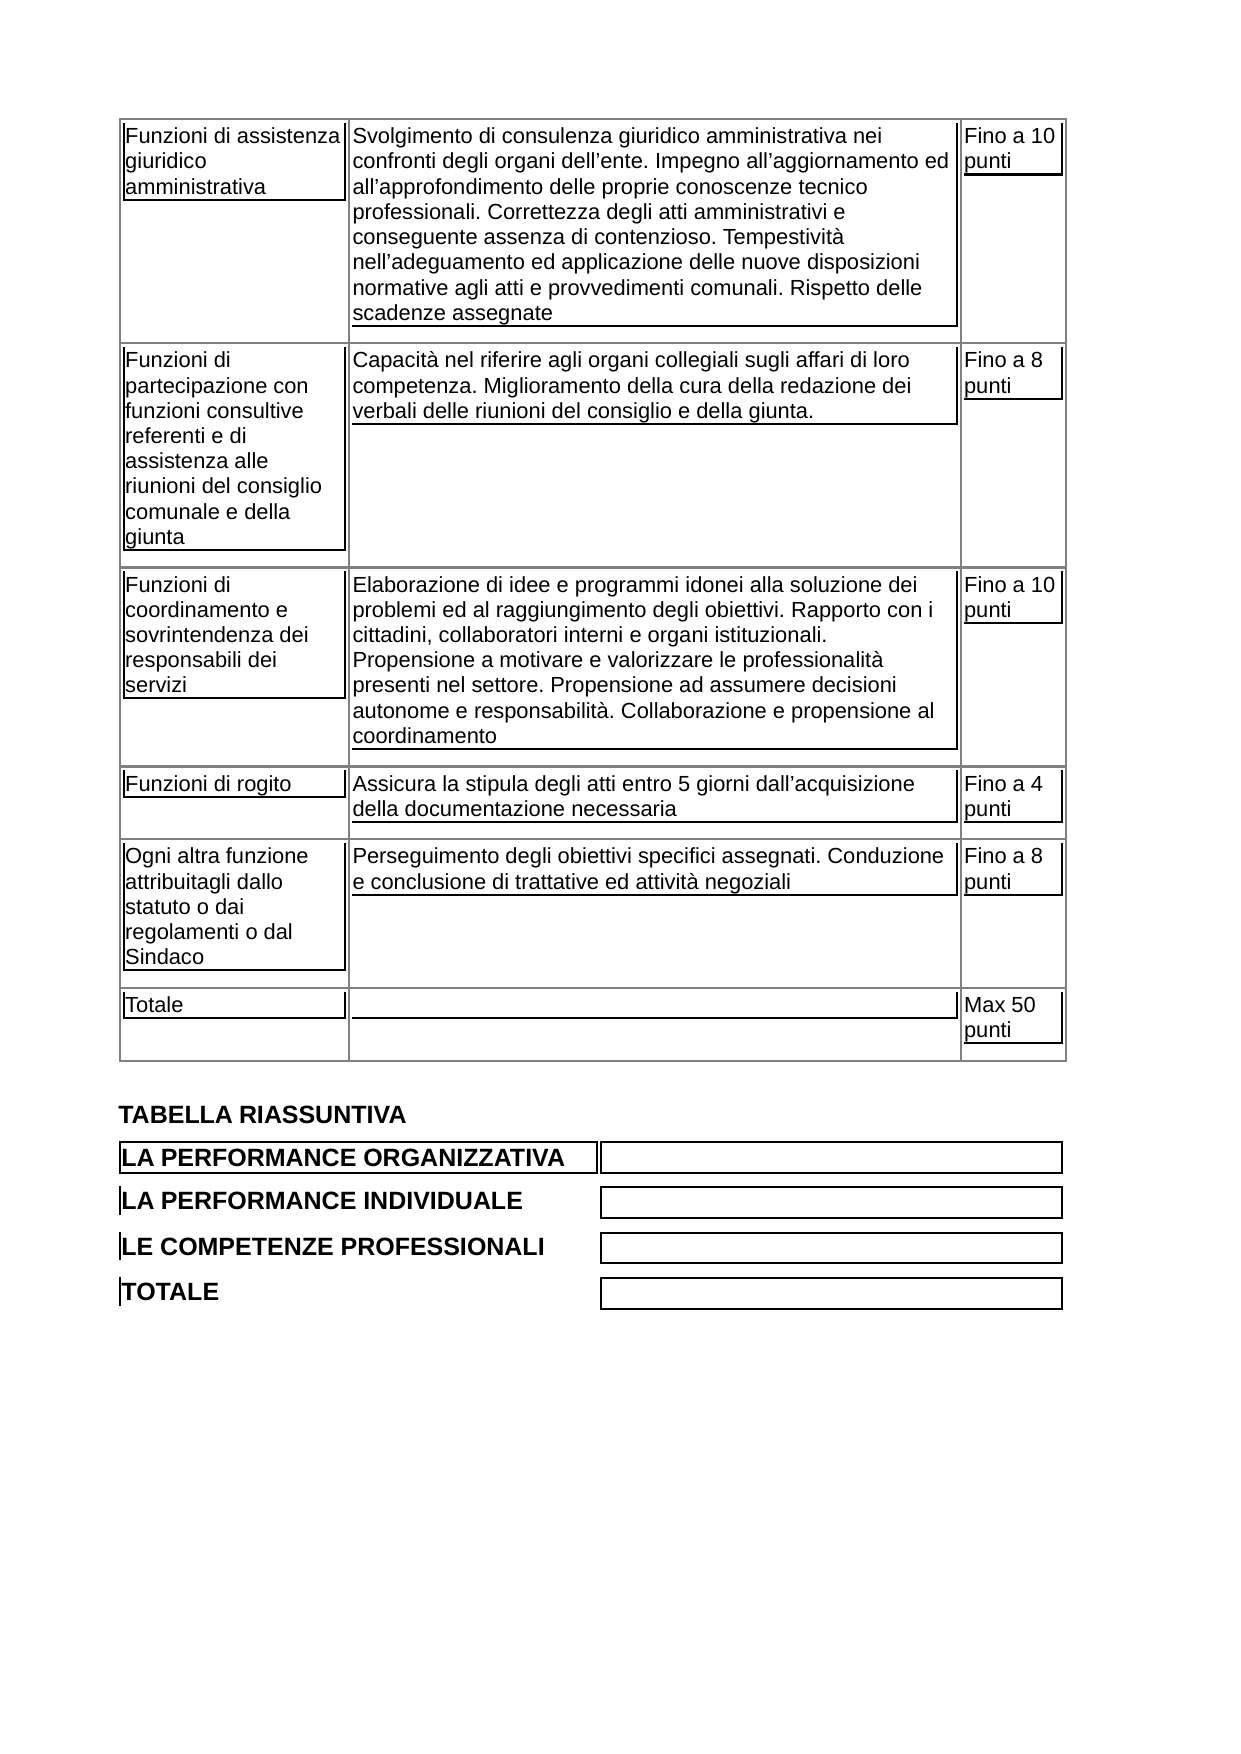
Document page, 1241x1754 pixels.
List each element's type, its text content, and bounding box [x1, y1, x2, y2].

table_cell [602, 1188, 1061, 1217]
table_cell LA PERFORMANCE INDIVIDUALE [118, 1186, 599, 1232]
table_cell Funzioni di assistenza giuridico amministrativa [121, 120, 348, 342]
table_cell Perseguimento degli obiettivi specifici assegnati. Conduzione e conclusione di trattative ed attività negoziali [350, 840, 960, 987]
table_cell [599, 1232, 1064, 1277]
table_cell Funzioni di rogito [121, 768, 348, 838]
table_cell Funzioni di partecipazione con funzioni consultive referenti e di assistenza alle riunioni del consiglio comunale e della giunta [121, 344, 348, 566]
table_cell Svolgimento di consulenza giuridico amministrativa nei confronti degli organi dell’ente. Impegno all’aggiornamento ed all’approfondimento delle proprie conoscenze tecnico professionali. Correttezza degli atti amministrativi e conseguente assenza di contenzioso. Tempestività nell’adeguamento ed applicazione delle nuove disposizioni normative agli atti e provvedimenti comunali. Rispetto delle scadenze assegnate [350, 120, 960, 342]
table_header [599, 1141, 1064, 1186]
table_cell Fino a 4 punti [962, 768, 1065, 838]
table_cell Totale [121, 989, 348, 1060]
table_cell Capacità nel riferire agli organi collegiali sugli affari di loro competenza. Miglioramento della cura della redazione dei verbali delle riunioni del consiglio e della giunta. [350, 344, 960, 566]
table_cell Fino a 10 punti [962, 120, 1065, 342]
table_cell TOTALE [118, 1277, 599, 1322]
table_cell [599, 1186, 1064, 1232]
table_cell LE COMPETENZE PROFESSIONALI [118, 1232, 599, 1277]
table_cell Fino a 8 punti [962, 840, 1065, 987]
table_cell Elaborazione di idee e programmi idonei alla soluzione dei problemi ed al raggiungimento degli obiettivi. Rapporto con i cittadini, collaboratori interni e organi istituzionali. Propensione a motivare e valorizzare le professionalità presenti nel settore. Propensione ad assumere decisioni autonome e responsabilità. Collaborazione e propensione al coordinamento [350, 569, 960, 765]
table_cell Assicura la stipula degli atti entro 5 giorni dall’acquisizione della documentazione necessaria [350, 768, 960, 838]
table_header [602, 1143, 1061, 1172]
table_cell [602, 1279, 1061, 1308]
table_cell Fino a 8 punti [962, 344, 1065, 566]
table_header LA PERFORMANCE ORGANIZZATIVA [118, 1141, 599, 1186]
table_cell Funzioni di coordinamento e sovrintendenza dei responsabili dei servizi [121, 569, 348, 765]
table_cell [599, 1277, 1064, 1322]
table_cell Ogni altra funzione attribuitagli dallo statuto o dai regolamenti o dal Sindaco [121, 840, 348, 987]
text TABELLA RIASSUNTIVA [118, 1099, 1122, 1128]
table_cell [602, 1234, 1061, 1262]
table_cell Fino a 10 punti [962, 569, 1065, 765]
table_cell Max 50 punti [962, 989, 1065, 1060]
table_cell [350, 989, 960, 1060]
